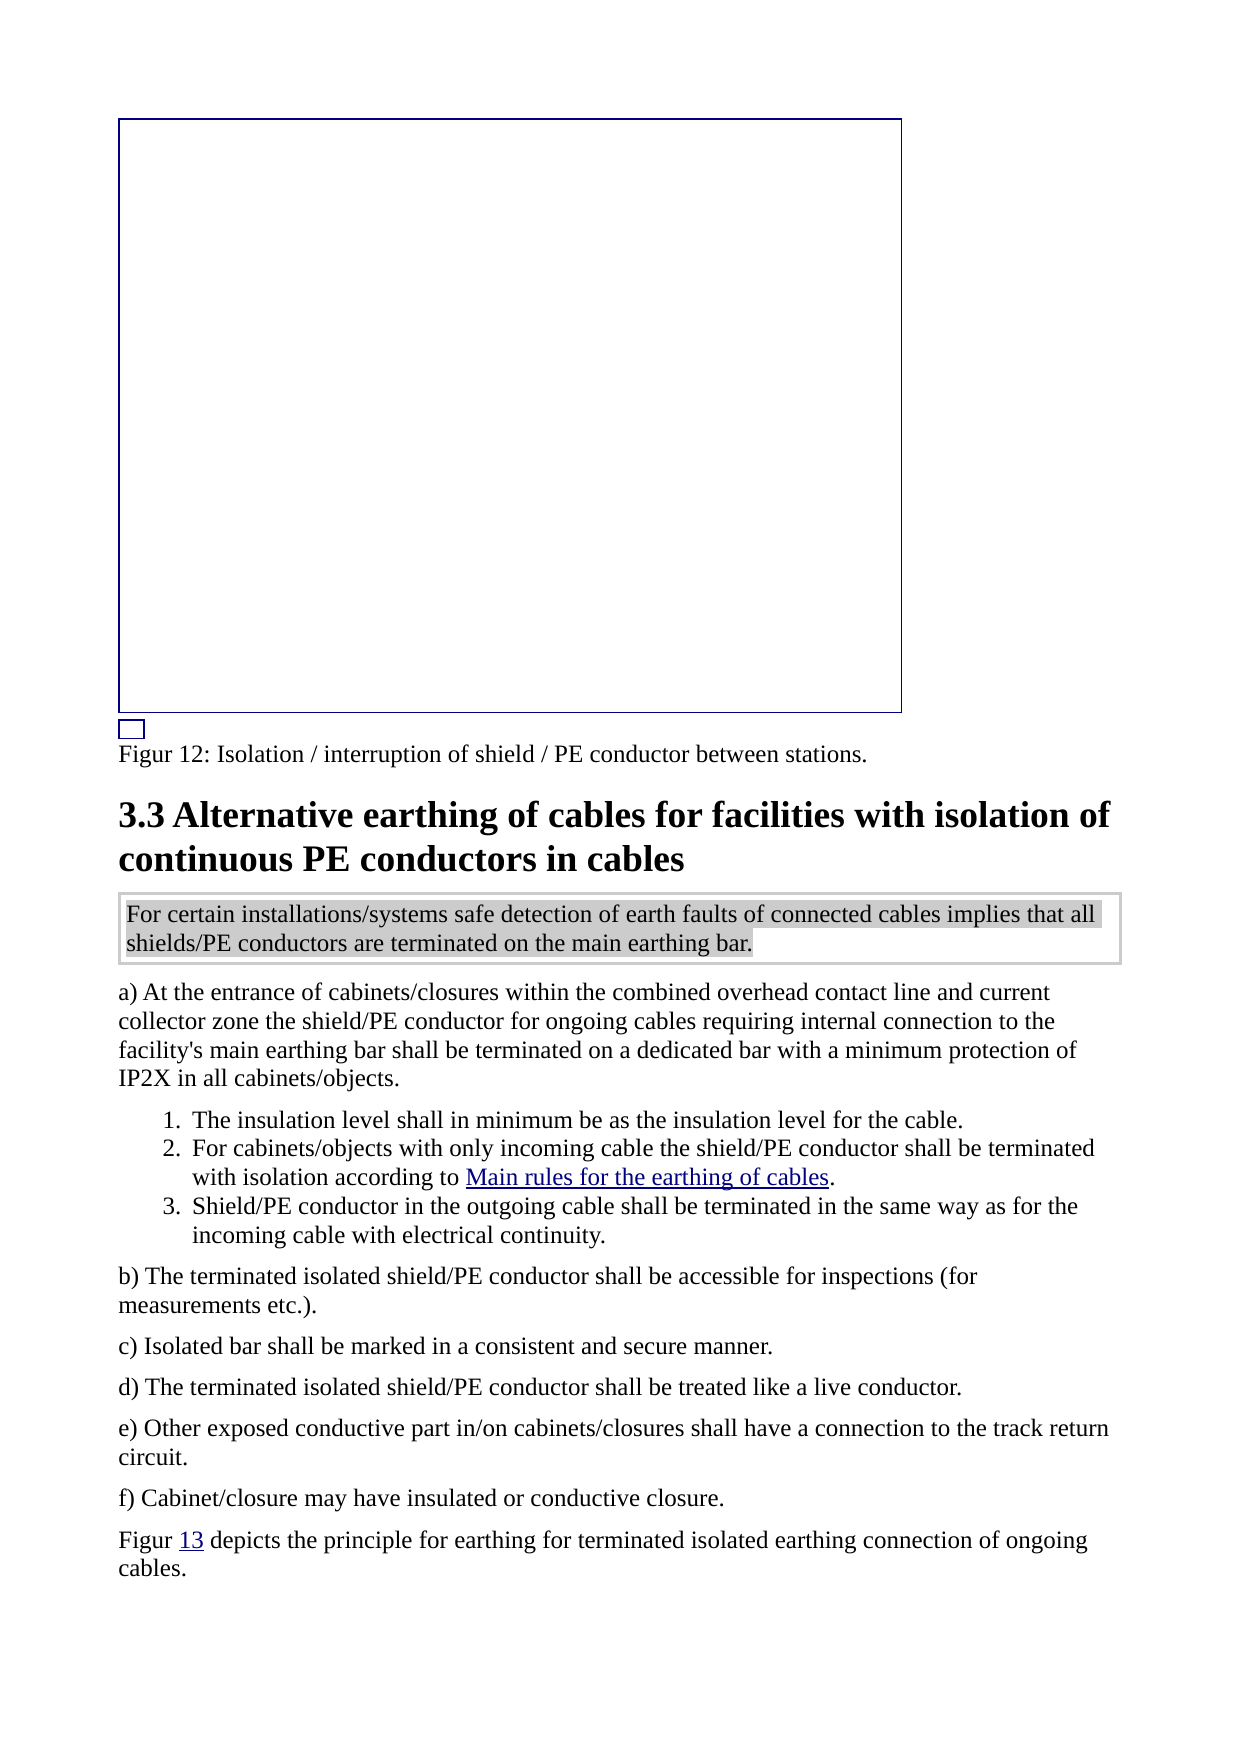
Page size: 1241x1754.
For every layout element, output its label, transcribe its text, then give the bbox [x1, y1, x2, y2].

text c) Isolated bar shall be marked in a consistent and secure manner. [118, 1331, 1122, 1360]
text For certain installations/systems safe detection of earth faults of connected cables implies that all shields/PE conductors are terminated on the main earthing bar. [121, 895, 1119, 962]
text e) Other exposed conductive part in/on cabinets/closures shall have a connection to the track return circuit. [118, 1413, 1122, 1471]
text a) At the entrance of cabinets/closures within the combined overhead contact line and current collector zone the shield/PE conductor for ongoing cables requiring internal connection to the facility's main earthing bar shall be terminated on a dedicated bar with a minimum protection of IP2X in all cabinets/objects. [118, 977, 1122, 1092]
text Figur 12: Isolation / interruption of shield / PE conductor between stations. [118, 739, 1122, 768]
list The insulation level shall in minimum be as the insulation level for the cable. [162, 1105, 1122, 1133]
text d) The terminated isolated shield/PE conductor shall be treated like a live conductor. [118, 1372, 1122, 1401]
list For cabinets/objects with only incoming cable the shield/PE conductor shall be terminated with isolation according to Main rules for the earthing of cables. [162, 1133, 1122, 1191]
text b) The terminated isolated shield/PE conductor shall be accessible for inspections (for measurements etc.). [118, 1261, 1122, 1318]
subtitle 3.3 Alternative earthing of cables for facilities with isolation of continuous PE conductors in cables [118, 793, 1122, 879]
text Figur 13 depicts the principle for earthing for terminated isolated earthing connection of ongoing cables. [118, 1525, 1122, 1582]
list Shield/PE conductor in the outgoing cable shall be terminated in the same way as for the incoming cable with electrical continuity. [162, 1191, 1122, 1248]
text f) Cabinet/closure may have insulated or conductive closure. [118, 1483, 1122, 1512]
